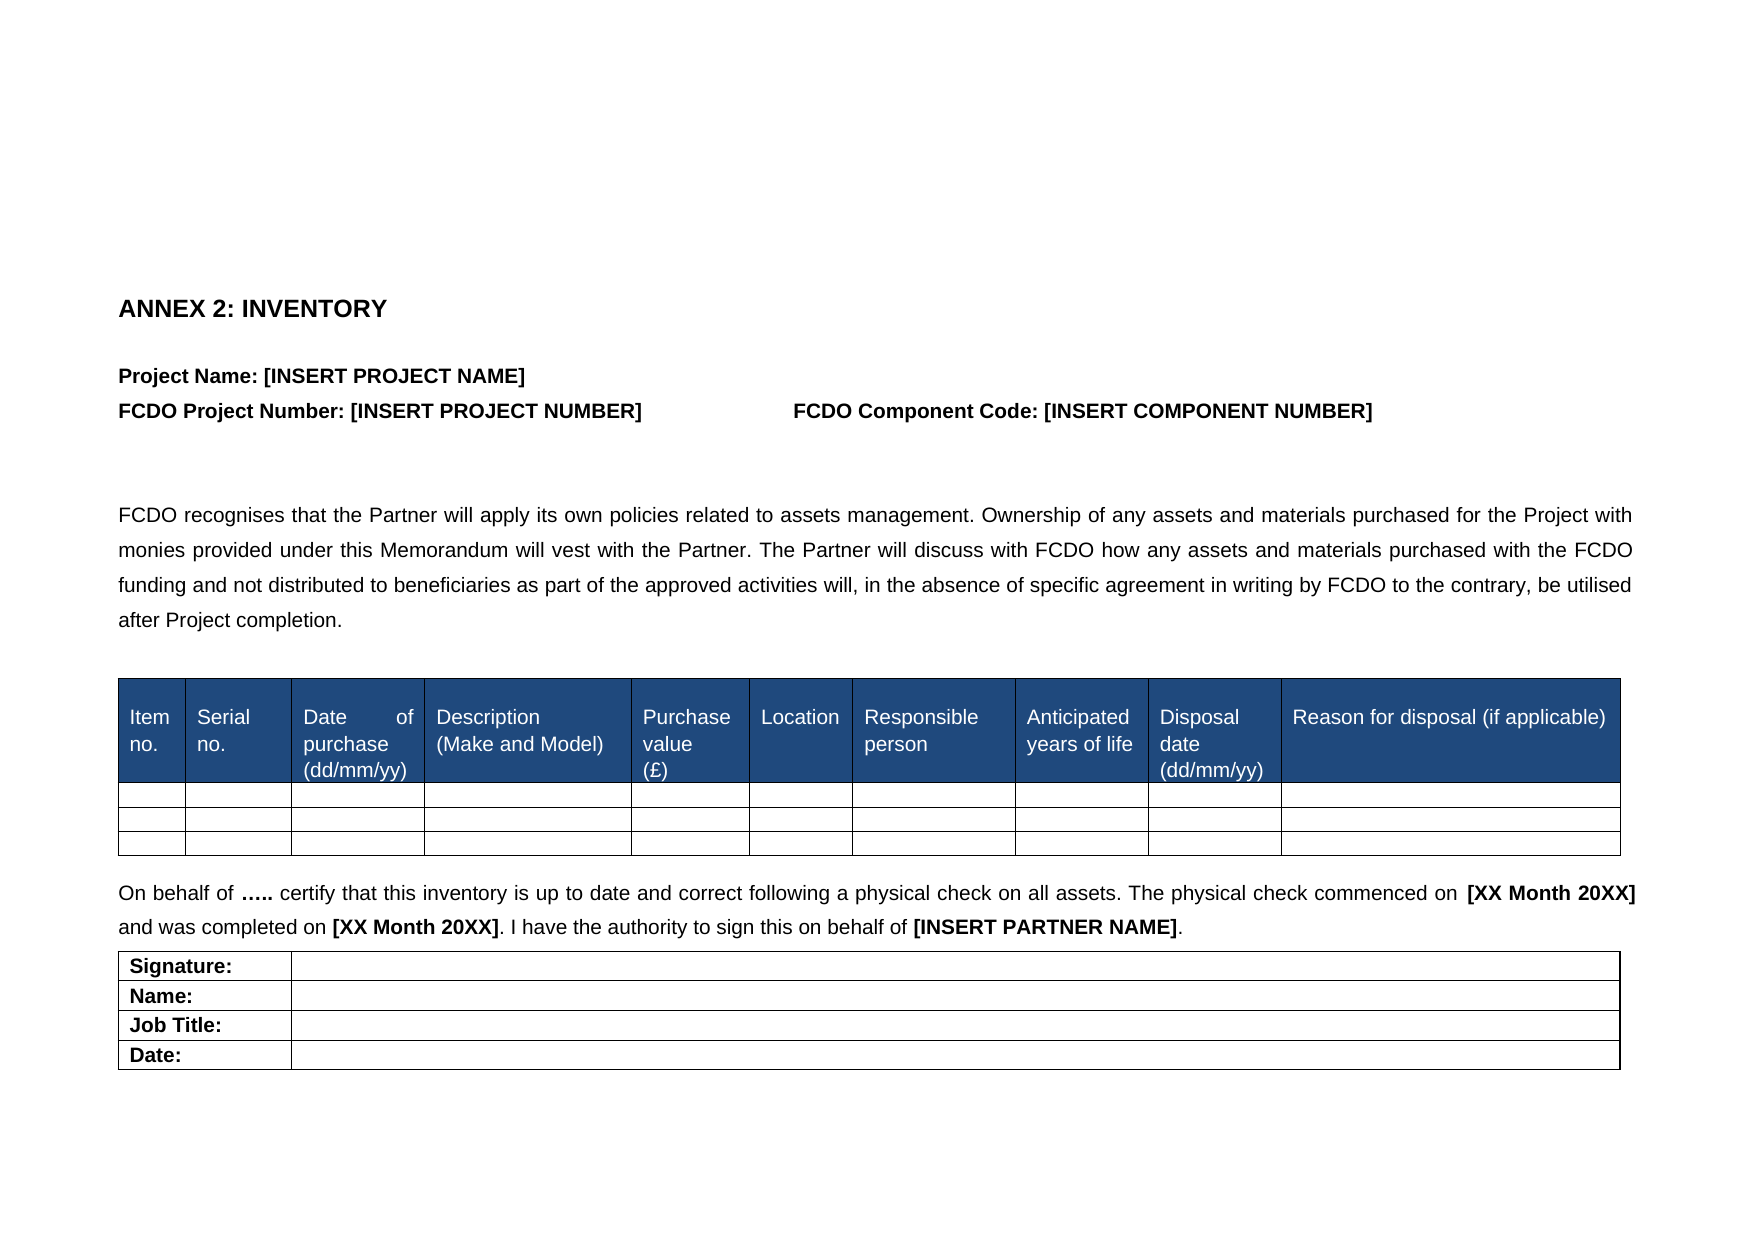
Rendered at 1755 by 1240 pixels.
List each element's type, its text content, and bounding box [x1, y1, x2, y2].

table_cell [119, 808, 185, 831]
table_cell [425, 832, 631, 855]
table_cell [1016, 783, 1148, 807]
table_cell [425, 808, 631, 831]
text On behalf of ….. certify that this inventory is up to date and correct following a physical check on all assets. The physical check commenced on [XX Month 20XX] and was completed on [XX Month 20XX]. I have the authority to sign this on behalf of [INSERT PARTNER NAME]. [118, 881, 1636, 939]
table_header Date of purchase (dd/mm/yy) [292, 679, 424, 782]
table_cell [632, 783, 749, 807]
text Project Name: [INSERT PROJECT NAME] [118, 365, 1636, 388]
table_header [292, 952, 1619, 980]
table_cell [1016, 808, 1148, 831]
table_cell [119, 832, 185, 855]
text FCDO Project Number: [INSERT PROJECT NUMBER] FCDO Component Code: [INSERT COMPONENT NUMBER] [118, 400, 1636, 423]
table_cell [292, 1011, 1619, 1039]
table_cell [853, 808, 1015, 831]
table_header Anticipated years of life [1016, 679, 1148, 782]
table_cell [632, 832, 749, 855]
table_cell [292, 783, 424, 807]
table_cell Name: [119, 981, 291, 1010]
table_cell [186, 808, 291, 831]
table_header Item no. [119, 679, 185, 782]
table_cell [632, 808, 749, 831]
table_cell [292, 981, 1619, 1010]
table_header Responsible person [853, 679, 1015, 782]
table_header Location [750, 679, 852, 782]
table_cell [1149, 808, 1281, 831]
table_header Serial no. [186, 679, 291, 782]
table_cell [186, 783, 291, 807]
table_cell [853, 783, 1015, 807]
table_header Purchase value (£) [632, 679, 749, 782]
table_header Signature: [119, 952, 291, 980]
table_cell Date: [119, 1041, 291, 1069]
table_cell [1282, 832, 1620, 855]
table_cell [292, 1041, 1619, 1069]
table_cell [1016, 832, 1148, 855]
table_cell [853, 832, 1015, 855]
table_header Reason for disposal (if applicable) [1282, 679, 1620, 782]
table_cell [292, 832, 424, 855]
table_cell [750, 832, 852, 855]
table_cell [1149, 783, 1281, 807]
table_header Description (Make and Model) [425, 679, 631, 782]
table_cell [1149, 832, 1281, 855]
subtitle ANNEX 2: INVENTORY [118, 295, 1636, 323]
table_cell [119, 783, 185, 807]
table_cell [186, 832, 291, 855]
table_cell [292, 808, 424, 831]
table_cell Job Title: [119, 1011, 291, 1039]
table_header Disposal date (dd/mm/yy) [1149, 679, 1281, 782]
table_cell [1282, 783, 1620, 807]
table_cell [425, 783, 631, 807]
text FCDO recognises that the Partner will apply its own policies related to assets management. Ownership of any assets and materials purchased for the Project with monies provided under this Memorandum will vest with the Partner. The Partner will discuss with FCDO how any assets and materials purchased with the FCDO funding and not distributed to beneficiaries as part of the approved activities will, in the absence of specific agreement in writing by FCDO to the contrary, be utilised after Project completion. [118, 504, 1636, 632]
table_cell [750, 783, 852, 807]
table_cell [750, 808, 852, 831]
table_cell [1282, 808, 1620, 831]
